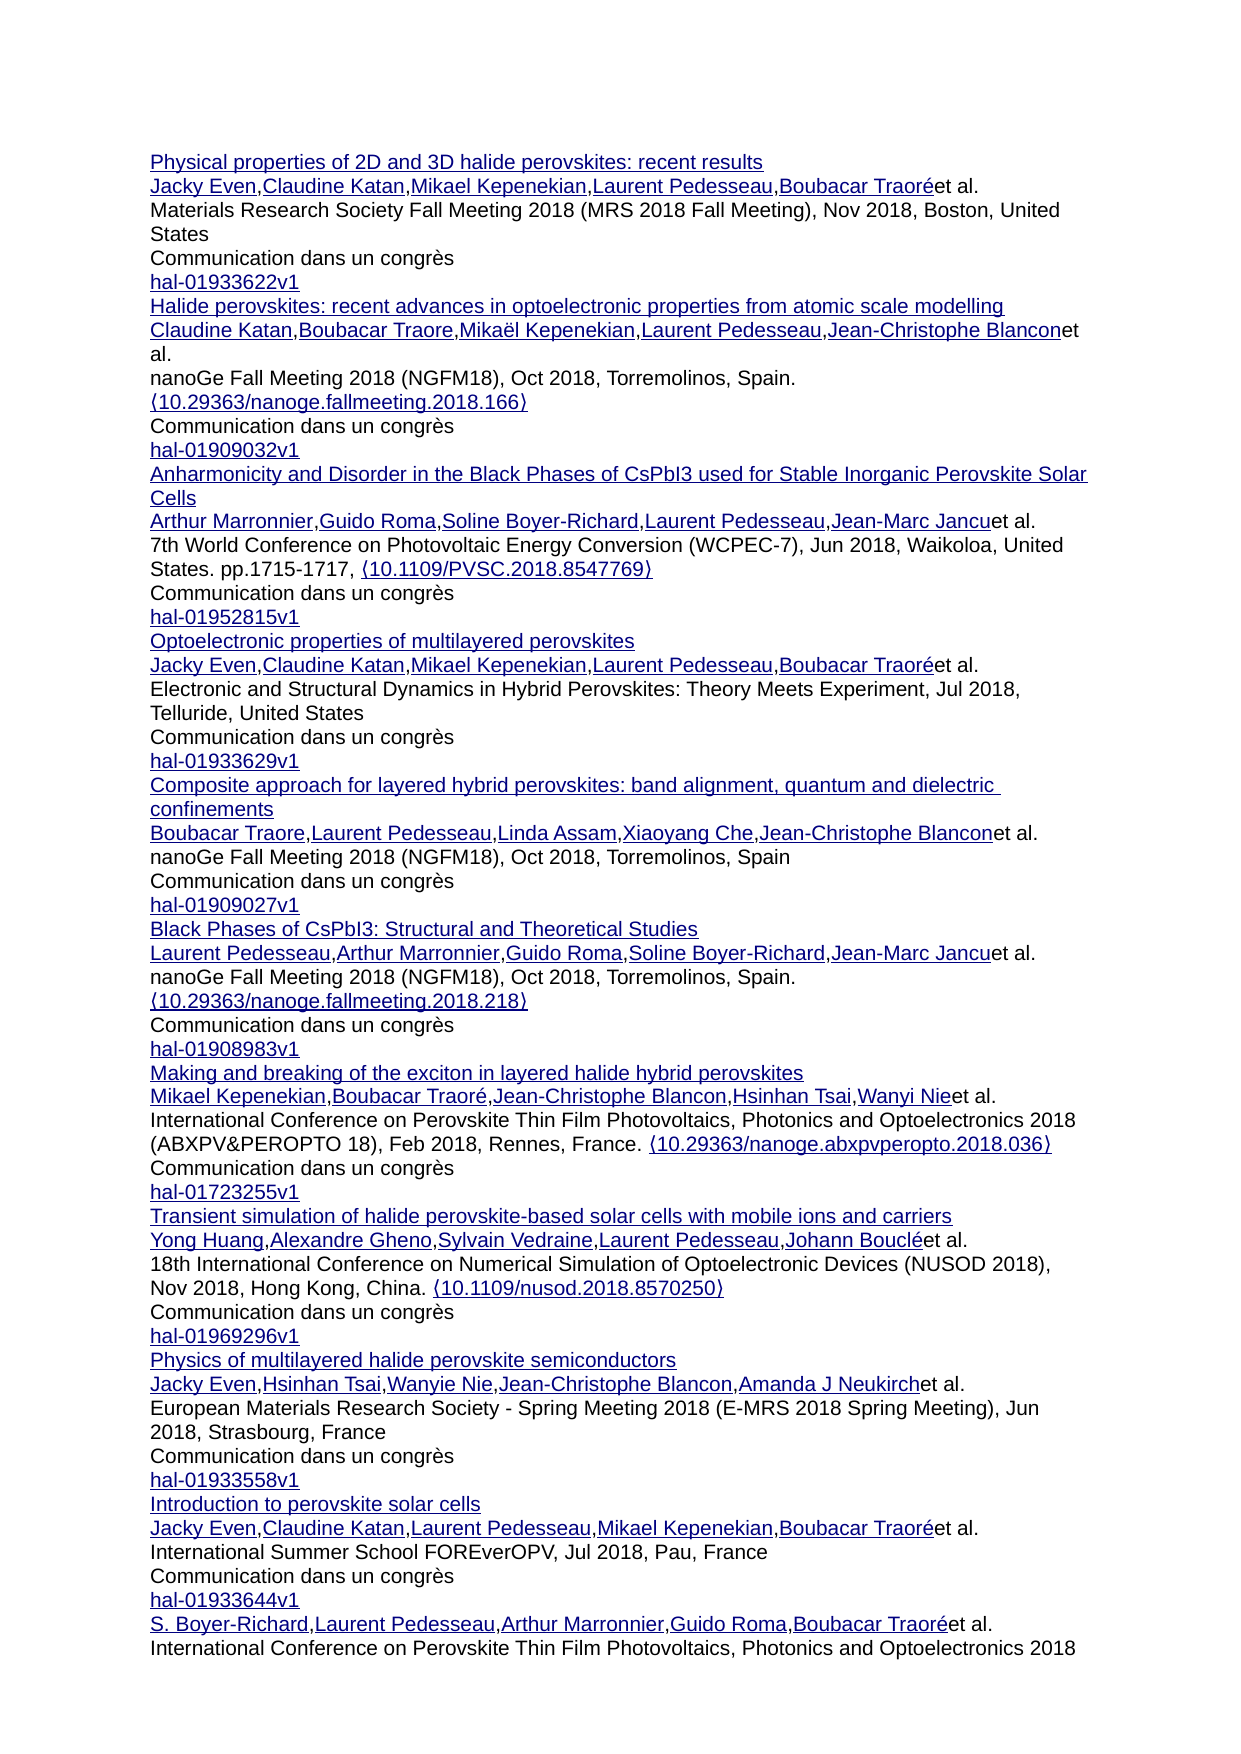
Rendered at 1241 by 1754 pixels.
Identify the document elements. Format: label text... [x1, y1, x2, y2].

table_cell Tight-Binding modeling of CsPbI3 in several perovskite phases S. Boyer-Richard,Laurent Pedesseau,Arthur Marronnier,Guido Roma,Boubacar Traoréet al. International Conference on Perovskite Thin Film Photovoltaics, Photonics and Optoelectronics 2018 (ABXPV&PEROPTO 18), Feb 2018, Rennes, France. ⟨10.29363/nanoge.abxpvperopto.2018.046⟩ Communication dans un congrès hal-01723310v1 [150, 1611, 1090, 1659]
table_cell Transient simulation of halide perovskite-based solar cells with mobile ions and carriers Yong Huang,Alexandre Gheno,Sylvain Vedraine,Laurent Pedesseau,Johann Boucléet al. 18th International Conference on Numerical Simulation of Optoelectronic Devices (NUSOD 2018), Nov 2018, Hong Kong, China. ⟨10.1109/nusod.2018.8570250⟩ Communication dans un congrès hal-01969296v1 [150, 1204, 1090, 1348]
table_cell Composite approach for layered hybrid perovskites: band alignment, quantum and dielectric confinements Boubacar Traore,Laurent Pedesseau,Linda Assam,Xiaoyang Che,Jean-Christophe Blanconet al. nanoGe Fall Meeting 2018 (NGFM18), Oct 2018, Torremolinos, Spain Communication dans un congrès hal-01909027v1 [150, 773, 1090, 917]
table_cell Black Phases of CsPbI3: Structural and Theoretical Studies Laurent Pedesseau,Arthur Marronnier,Guido Roma,Soline Boyer-Richard,Jean-Marc Jancuet al. nanoGe Fall Meeting 2018 (NGFM18), Oct 2018, Torremolinos, Spain. ⟨10.29363/nanoge.fallmeeting.2018.218⟩ Communication dans un congrès hal-01908983v1 [150, 917, 1090, 1060]
table_cell Physics of multilayered halide perovskite semiconductors Jacky Even,Hsinhan Tsai,Wanyie Nie,Jean-Christophe Blancon,Amanda J Neukirchet al. European Materials Research Society - Spring Meeting 2018 (E-MRS 2018 Spring Meeting), Jun 2018, Strasbourg, France Communication dans un congrès hal-01933558v1 [150, 1348, 1090, 1492]
table_cell Halide perovskites: recent advances in optoelectronic properties from atomic scale modelling Claudine Katan,Boubacar Traore,Mikaël Kepenekian,Laurent Pedesseau,Jean-Christophe Blanconet al. nanoGe Fall Meeting 2018 (NGFM18), Oct 2018, Torremolinos, Spain. ⟨10.29363/nanoge.fallmeeting.2018.166⟩ Communication dans un congrès hal-01909032v1 [150, 294, 1090, 461]
table_cell Making and breaking of the exciton in layered halide hybrid perovskites Mikael Kepenekian,Boubacar Traoré,Jean-Christophe Blancon,Hsinhan Tsai,Wanyi Nieet al. International Conference on Perovskite Thin Film Photovoltaics, Photonics and Optoelectronics 2018 (ABXPV&PEROPTO 18), Feb 2018, Rennes, France. ⟨10.29363/nanoge.abxpvperopto.2018.036⟩ Communication dans un congrès hal-01723255v1 [150, 1060, 1090, 1204]
table_cell Optoelectronic properties of multilayered perovskites Jacky Even,Claudine Katan,Mikael Kepenekian,Laurent Pedesseau,Boubacar Traoréet al. Electronic and Structural Dynamics in Hybrid Perovskites: Theory Meets Experiment, Jul 2018, Telluride, United States Communication dans un congrès hal-01933629v1 [150, 629, 1090, 773]
table_cell Physical properties of 2D and 3D halide perovskites: recent results Jacky Even,Claudine Katan,Mikael Kepenekian,Laurent Pedesseau,Boubacar Traoréet al. Materials Research Society Fall Meeting 2018 (MRS 2018 Fall Meeting), Nov 2018, Boston, United States Communication dans un congrès hal-01933622v1 [150, 150, 1090, 294]
table_cell Anharmonicity and Disorder in the Black Phases of CsPbI3 used for Stable Inorganic Perovskite Solar Cells Arthur Marronnier,Guido Roma,Soline Boyer-Richard,Laurent Pedesseau,Jean-Marc Jancuet al. 7th World Conference on Photovoltaic Energy Conversion (WCPEC-7), Jun 2018, Waikoloa, United States. pp.1715-1717, ⟨10.1109/PVSC.2018.8547769⟩ Communication dans un congrès hal-01952815v1 [150, 461, 1090, 629]
table_cell Introduction to perovskite solar cells Jacky Even,Claudine Katan,Laurent Pedesseau,Mikael Kepenekian,Boubacar Traoréet al. International Summer School FOREverOPV, Jul 2018, Pau, France Communication dans un congrès hal-01933644v1 [150, 1492, 1090, 1611]
